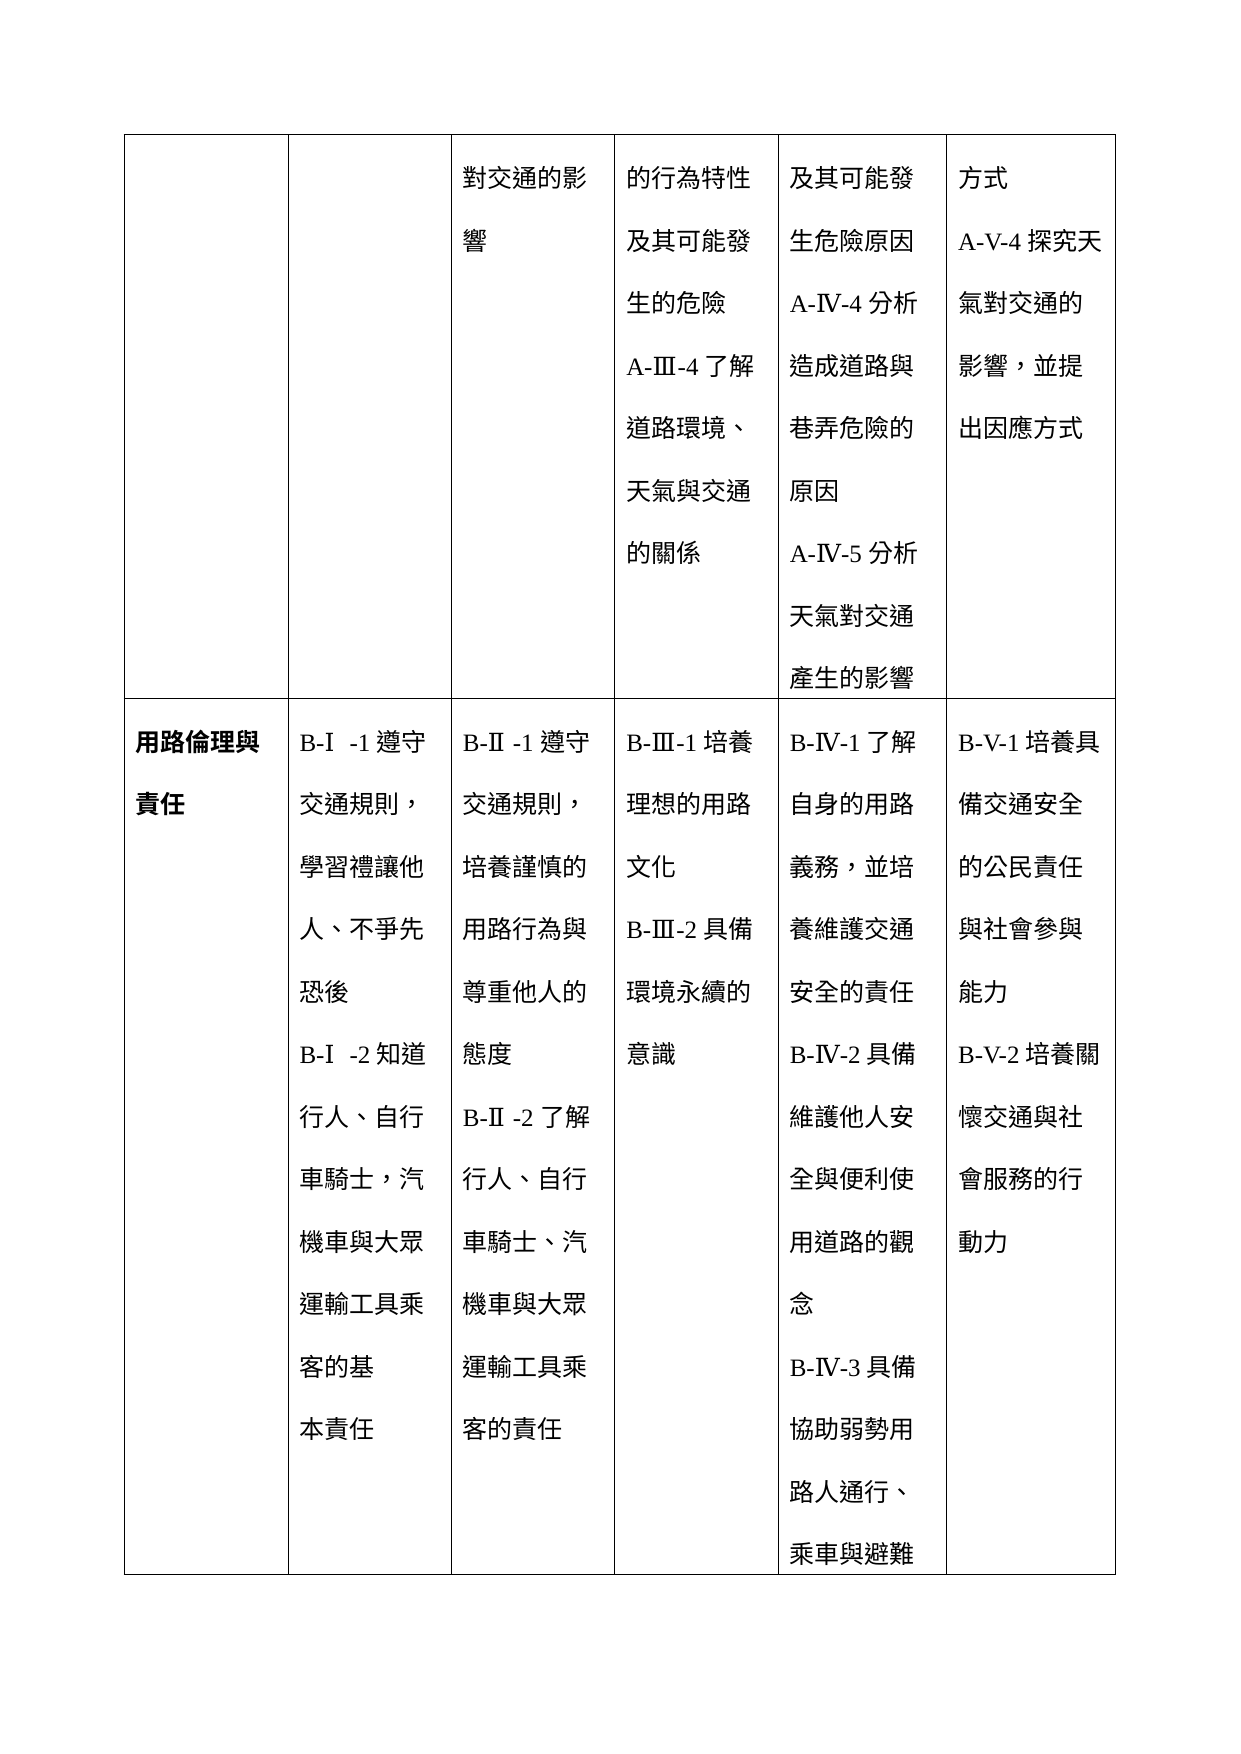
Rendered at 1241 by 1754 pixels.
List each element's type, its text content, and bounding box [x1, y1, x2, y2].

table_cell [125, 135, 288, 698]
table_cell 用路倫理與責任 [125, 699, 288, 1574]
table_cell B-Ⅱ-1 遵守交通規則， 培養謹慎的用路行為與尊重他人的態度 B-Ⅱ-2 了解行人、自行車騎士、汽機車與大眾運輸工具乘客的責任 [452, 699, 614, 1574]
table_cell 及其可能發生危險原因 A-Ⅳ-4 分析造成道路與巷弄危險的原因 A-Ⅳ-5 分析天氣對交通產生的影響 [779, 135, 946, 698]
table_cell B-Ⅳ-1 了解自身的用路義務，並培養維護交通安全的責任 B-Ⅳ-2 具備維護他人安全與便利使用道路的觀念 B-Ⅳ-3 具備協助弱勢用路人通行、乘車與避難 [779, 699, 946, 1574]
table_cell [289, 135, 451, 698]
table_cell 對交通的影響 [452, 135, 614, 698]
table_cell 方式 A-V-4 探究天氣對交通的影響，並提出因應方式 [947, 135, 1115, 698]
table_cell B-V-1 培養具備交通安全的公民責任與社會參與能力 B-V-2 培養關懷交通與社會服務的行動力 [947, 699, 1115, 1574]
table_cell 的行為特性及其可能發生的危險 A-Ⅲ-4 了解道路環境、天氣與交通的關係 [615, 135, 778, 698]
table_cell B-Ⅰ-1 遵守交通規則，學習禮讓他 人、不爭先恐後 B-Ⅰ-2 知道行人、自行車騎士，汽機車與大眾運輸工具乘客的基 本責任 [289, 699, 451, 1574]
table_cell B-Ⅲ-1 培養理想的用路文化 B-Ⅲ-2 具備環境永續的意識 [615, 699, 778, 1574]
